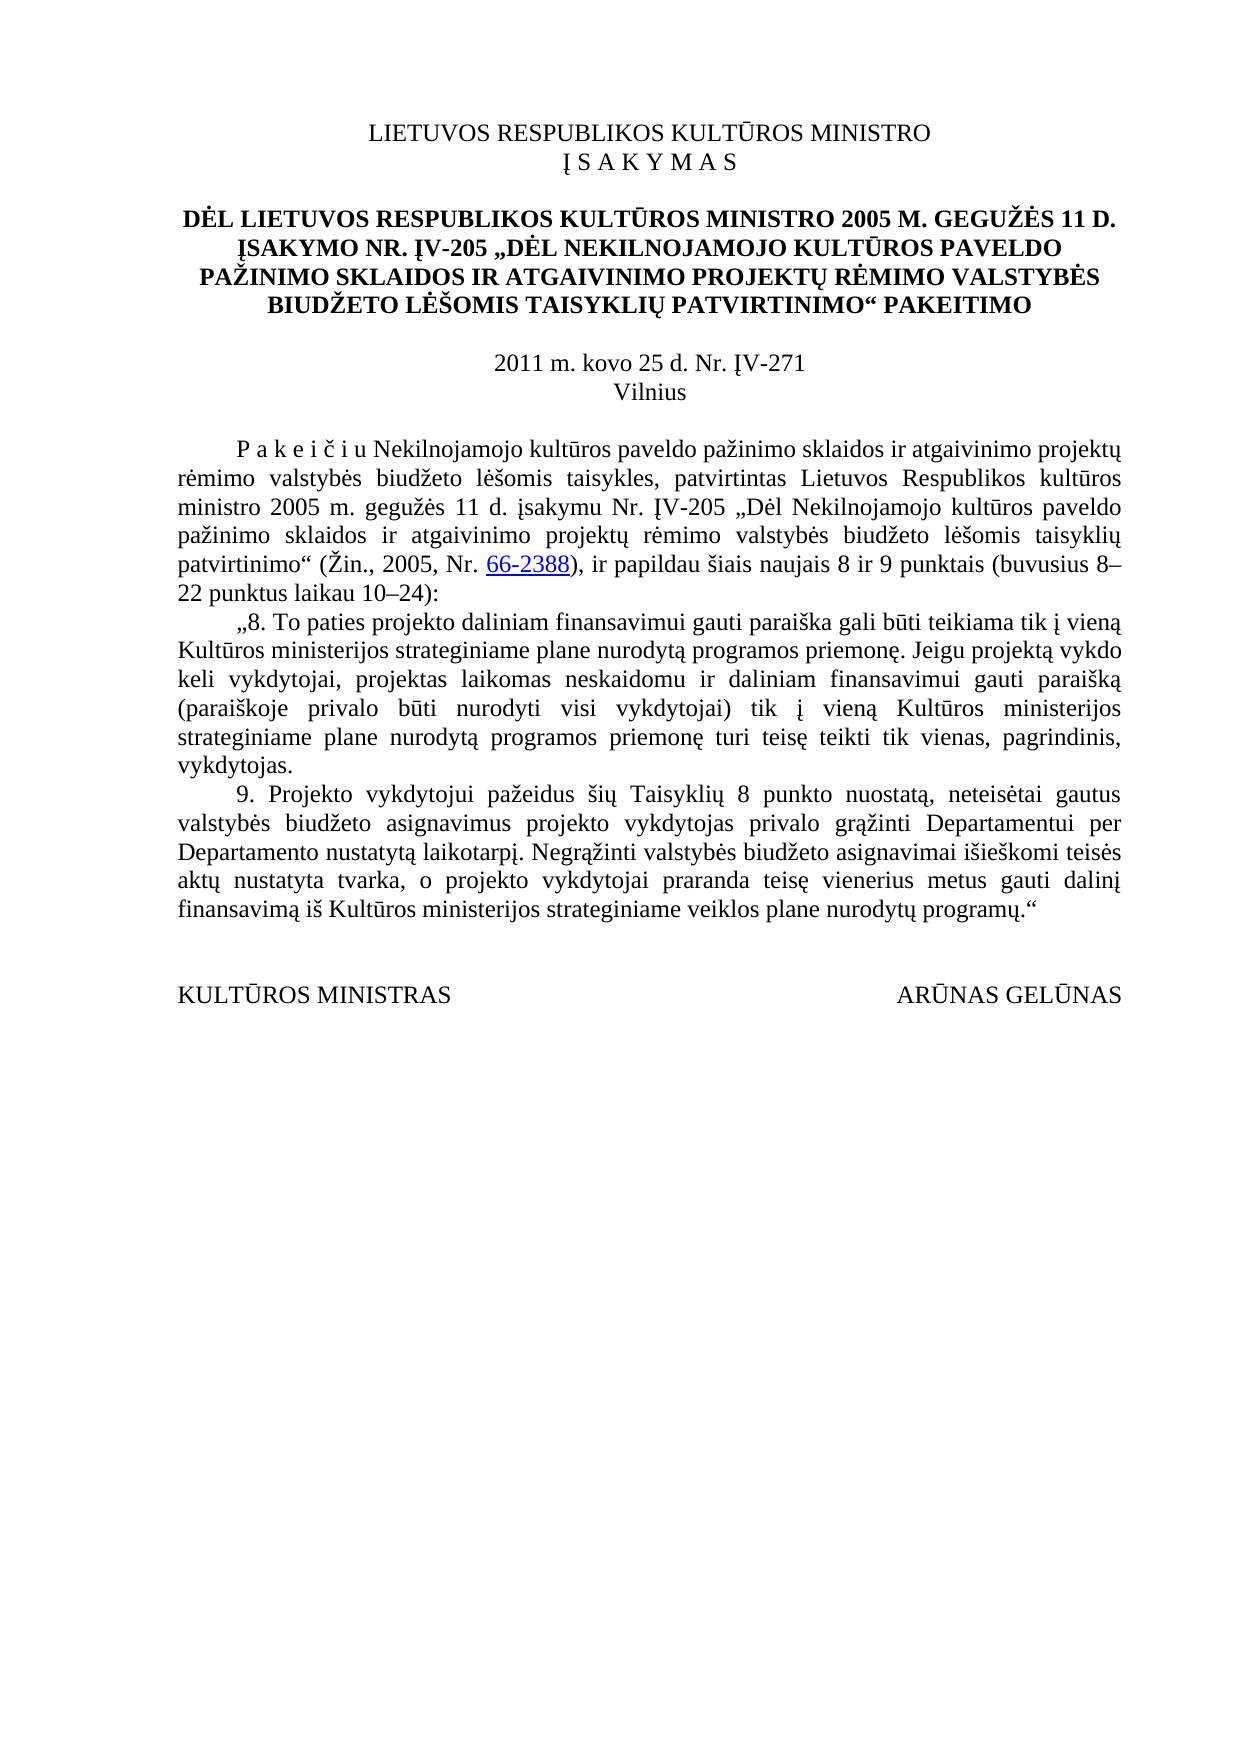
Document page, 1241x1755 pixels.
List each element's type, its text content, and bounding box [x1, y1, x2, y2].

text Į S A K Y M A S [177, 147, 1122, 176]
text Kultūros ministras Arūnas Gelūnas [177, 981, 1122, 1009]
text Vilnius [177, 377, 1122, 406]
text „8. To paties projekto daliniam finansavimui gauti paraiška gali būti teikiama tik į vieną Kultūros ministerijos strateginiame plane nurodytą programos priemonę. Jeigu projektą vykdo keli vykdytojai, projektas laikomas neskaidomu ir daliniam finansavimui gauti paraišką (paraiškoje privalo būti nurodyti visi vykdytojai) tik į vieną Kultūros ministerijos strateginiame plane nurodytą programos priemonę turi teisę teikti tik vienas, pagrindinis, vykdytojas. [177, 607, 1122, 779]
text DĖL LIETUVOS RESPUBLIKOS KULTŪROS MINISTRO 2005 m. GEGUŽĖS 11 d. ĮSAKYMO Nr. ĮV-205 „DĖL NEKILNOJAMOJO KULTŪROS PAVELDO PAŽINIMO SKLAIDOS IR ATGAIVINIMO PROJEKTŲ RĖMIMO VALSTYBĖS BIUDŽETO LĖŠOMIS TAISYKLIŲ PATVIRTINIMO“ PAKEITIMO [177, 204, 1122, 319]
text LIETUVOS RESPUBLIKOS KULTŪROS MINISTRO [177, 118, 1122, 147]
text P a k e i č i u Nekilnojamojo kultūros paveldo pažinimo sklaidos ir atgaivinimo projektų rėmimo valstybės biudžeto lėšomis taisykles, patvirtintas Lietuvos Respublikos kultūros ministro 2005 m. gegužės 11 d. įsakymu Nr. ĮV-205 „Dėl Nekilnojamojo kultūros paveldo pažinimo sklaidos ir atgaivinimo projektų rėmimo valstybės biudžeto lėšomis taisyklių patvirtinimo“ (Žin., 2005, Nr. 66-2388), ir papildau šiais naujais 8 ir 9 punktais (buvusius 8–22 punktus laikau 10–24): [177, 434, 1122, 607]
text 9. Projekto vykdytojui pažeidus šių Taisyklių 8 punkto nuostatą, neteisėtai gautus valstybės biudžeto asignavimus projekto vykdytojas privalo grąžinti Departamentui per Departamento nustatytą laikotarpį. Negrąžinti valstybės biudžeto asignavimai išieškomi teisės aktų nustatyta tvarka, o projekto vykdytojai praranda teisę vienerius metus gauti dalinį finansavimą iš Kultūros ministerijos strateginiame veiklos plane nurodytų programų.“ [177, 779, 1122, 923]
text 2011 m. kovo 25 d. Nr. ĮV-271 [177, 348, 1122, 377]
